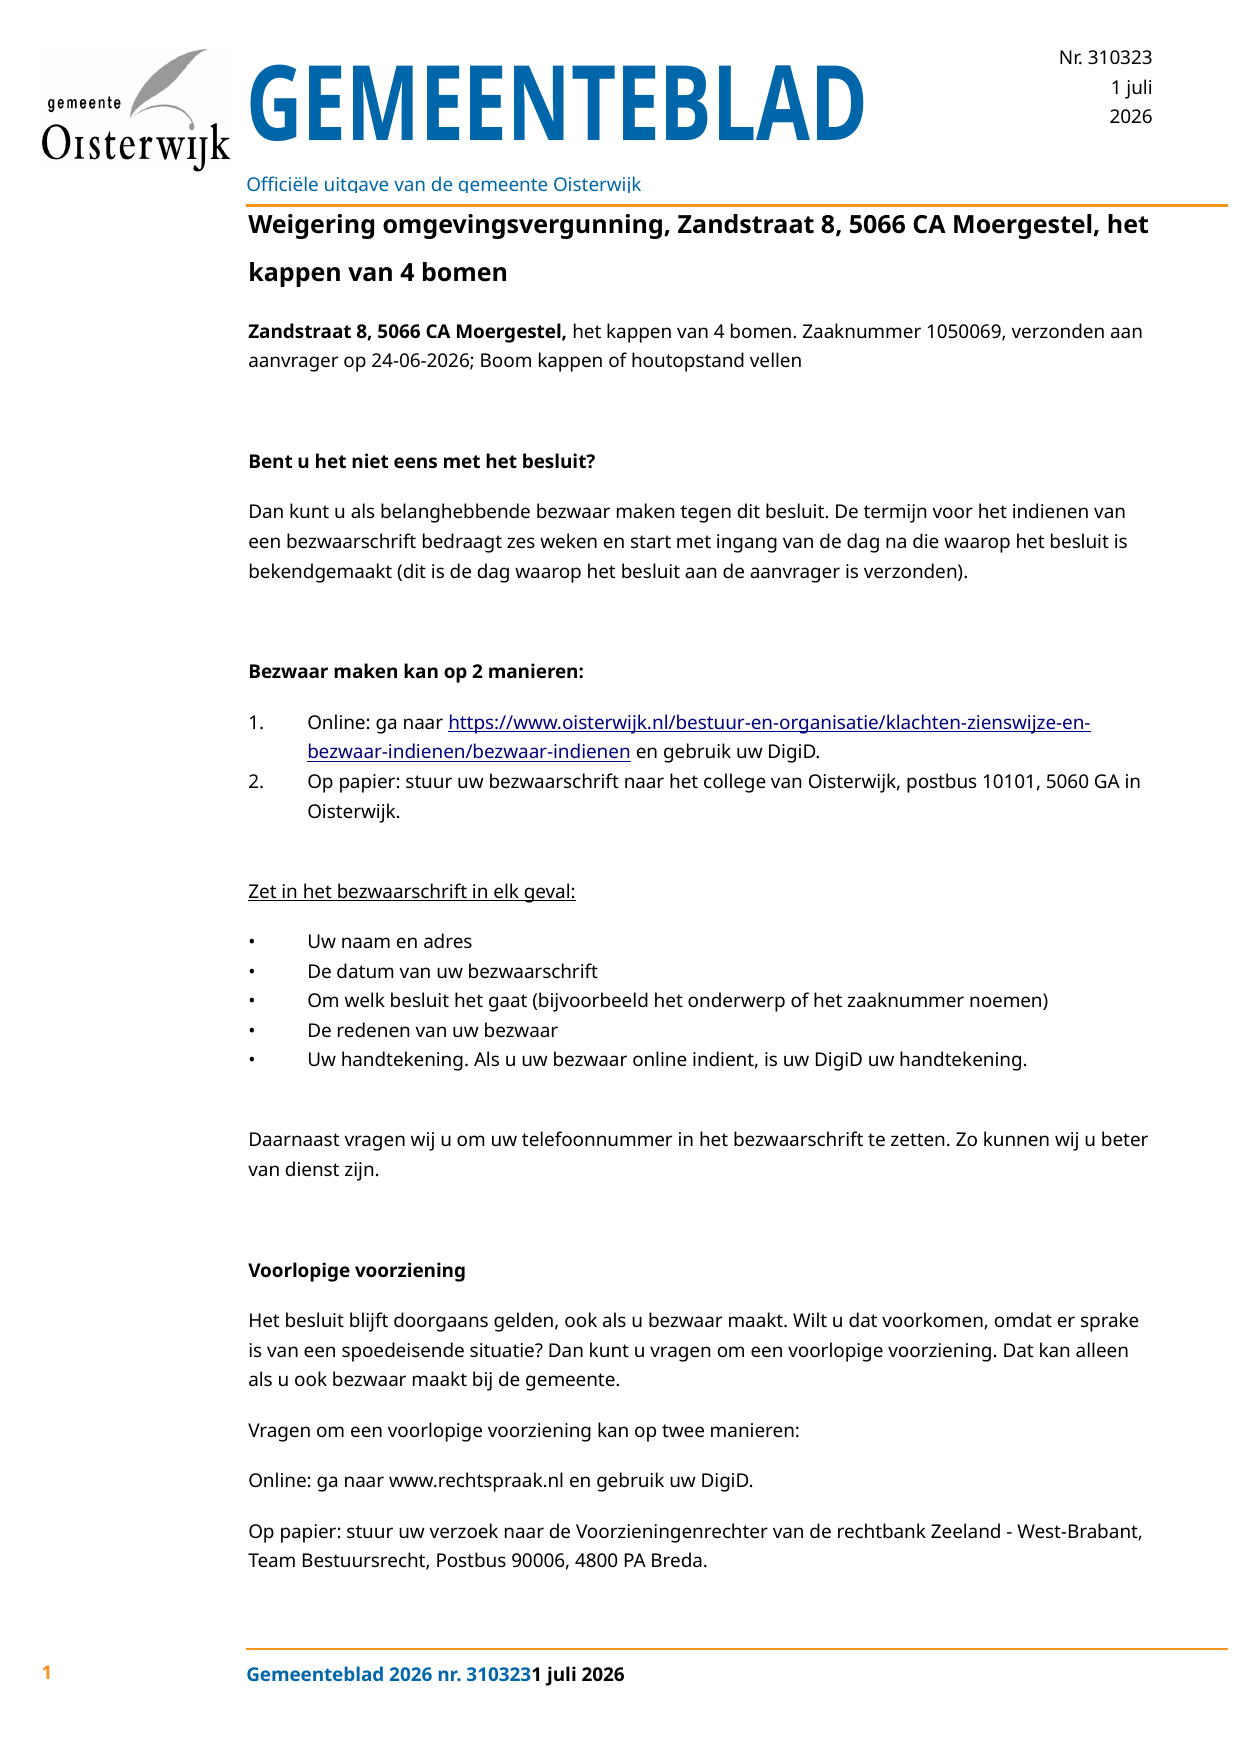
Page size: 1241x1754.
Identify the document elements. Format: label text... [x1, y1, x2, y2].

text Bent u het niet eens met het besluit? [248, 448, 1152, 474]
list Uw naam en adres [248, 928, 1152, 954]
text Daarnaast vragen wij u om uw telefoonnummer in het bezwaarschrift te zetten. Zo kunnen wij u beter van dienst zijn. [248, 1127, 1152, 1182]
list Uw handtekening. Als u uw bezwaar online indient, is uw DigiD uw handtekening. [248, 1047, 1152, 1072]
list De redenen van uw bezwaar [248, 1017, 1152, 1043]
text Bezwaar maken kan op 2 manieren: [248, 659, 1152, 684]
text Op papier: stuur uw verzoek naar de Voorzieningenrechter van de rechtbank Zeeland - West-Brabant, Team Bestuursrecht, Postbus 90006, 4800 PA Breda. [248, 1518, 1152, 1573]
list Online: ga naar https://www.oisterwijk.nl/bestuur-en-organisatie/klachten-zienswijze-en-bezwaar-indienen/bezwaar-indienen en gebruik uw DigiD. [248, 709, 1152, 764]
picture [41, 47, 231, 172]
list De datum van uw bezwaarschrift [248, 958, 1152, 984]
text Weigering omgevingsvergunning, Zandstraat 8, 5066 CA Moergestel, het kappen van 4 bomen [248, 207, 1152, 288]
text Het besluit blijft doorgaans gelden, ook als u bezwaar maakt. Wilt u dat voorkomen, omdat er sprake is van een spoedeisende situatie? Dan kunt u vragen om een voorlopige voorziening. Dat kan alleen als u ook bezwaar maakt bij de gemeente. [248, 1307, 1152, 1392]
text Voorlopige voorziening [248, 1257, 1152, 1283]
list Om welk besluit het gaat (bijvoorbeeld het onderwerp of het zaaknummer noemen) [248, 987, 1152, 1013]
text Zandstraat 8, 5066 CA Moergestel, het kappen van 4 bomen. Zaaknummer 1050069, verzonden aan aanvrager op 24-06-2026; Boom kappen of houtopstand vellen [248, 318, 1152, 373]
text Dan kunt u als belanghebbende bezwaar maken tegen dit besluit. De termijn voor het indienen van een bezwaarschrift bedraagt zes weken en start met ingang van de dag na die waarop het besluit is bekendgemaakt (dit is de dag waarop het besluit aan de aanvrager is verzonden). [248, 499, 1152, 584]
text Online: ga naar www.rechtspraak.nl en gebruik uw DigiD. [248, 1467, 1152, 1493]
text Vragen om een voorlopige voorziening kan op twee manieren: [248, 1417, 1152, 1443]
text Zet in het bezwaarschrift in elk geval: [248, 878, 1152, 904]
list Op papier: stuur uw bezwaarschrift naar het college van Oisterwijk, postbus 10101, 5060 GA in Oisterwijk. [248, 768, 1152, 824]
